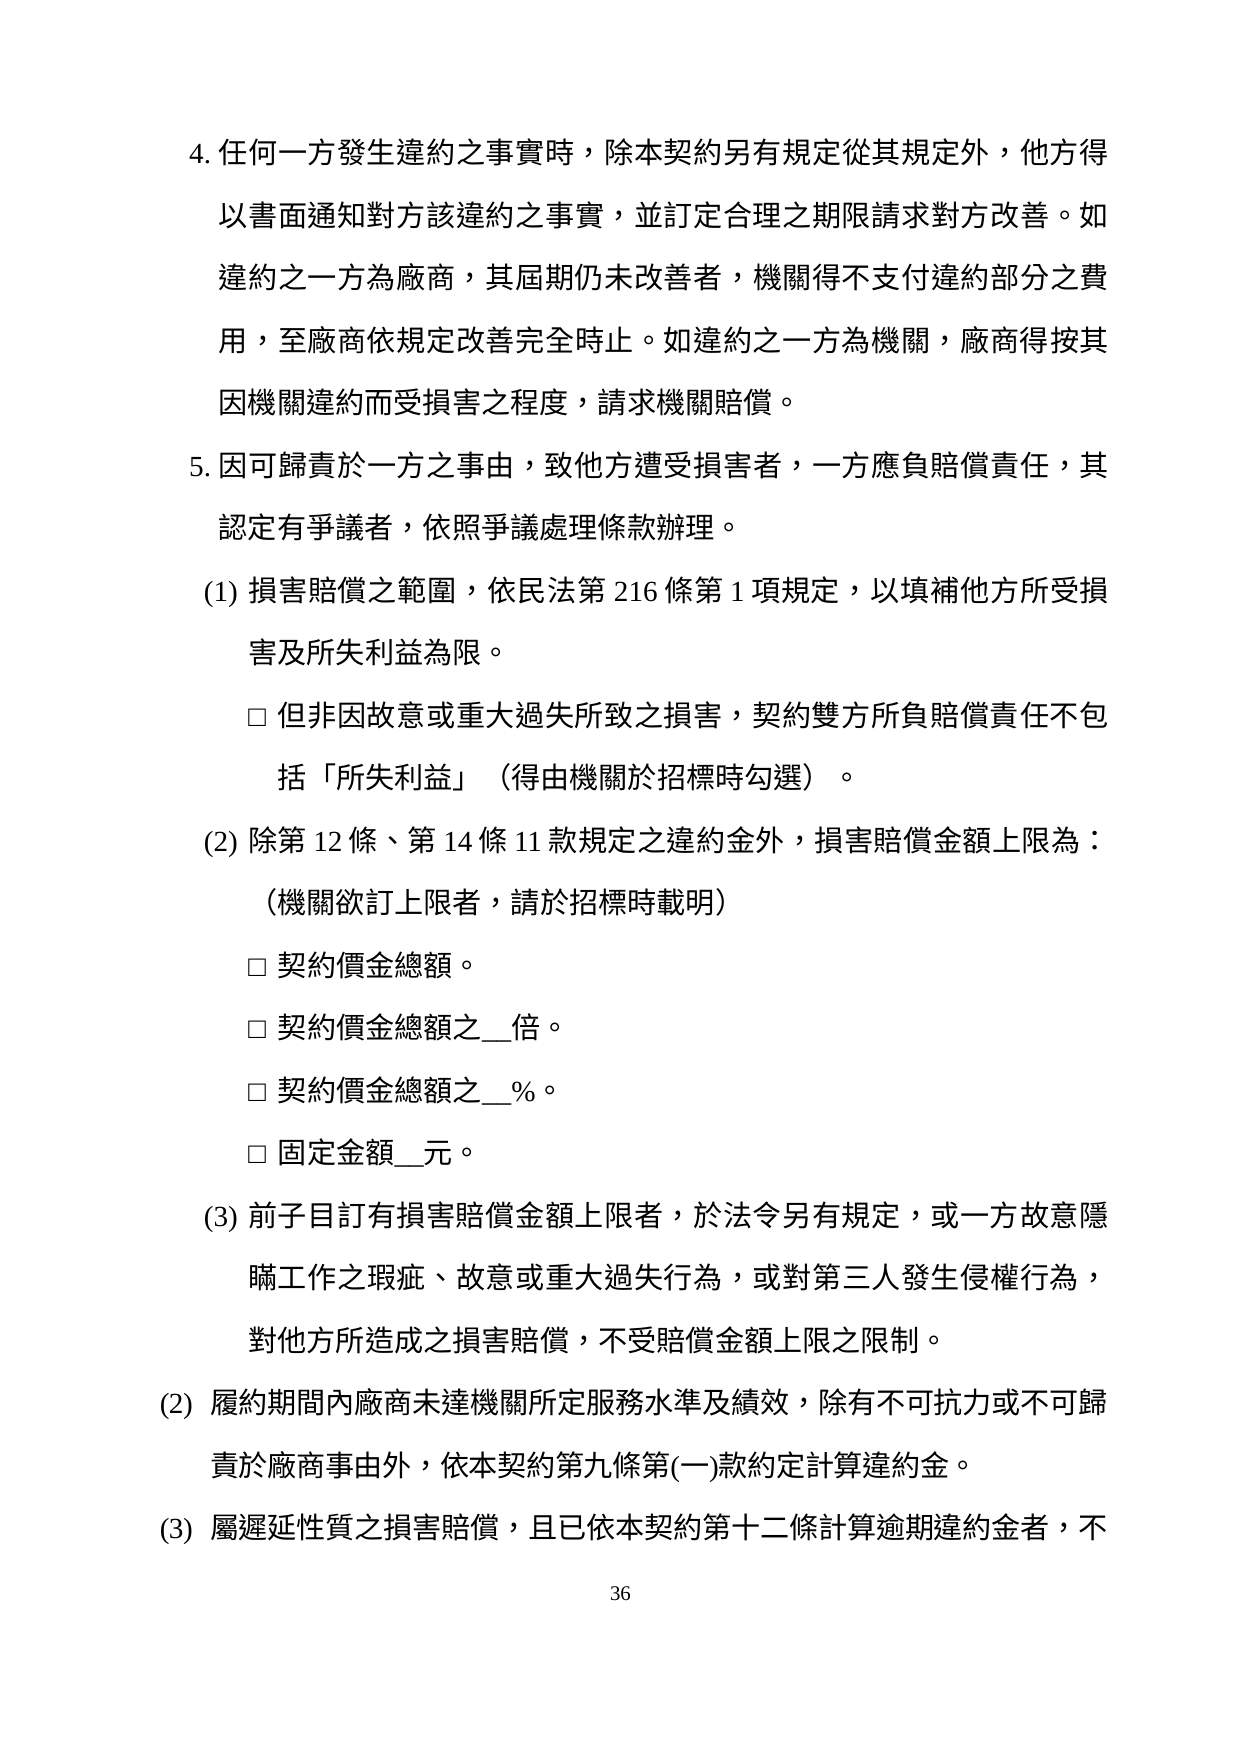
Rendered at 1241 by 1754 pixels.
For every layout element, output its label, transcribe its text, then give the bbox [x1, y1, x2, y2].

list 除第12條、第14條11款規定之違約金外，損害賠償金額上限為：（機關欲訂上限者，請於招標時載明） [204, 797, 1110, 922]
list 履約期間內廠商未達機關所定服務水準及績效，除有不可抗力或不可歸責於廠商事由外，依本契約第九條第(一)款約定計算違約金。 [159, 1359, 1110, 1484]
list 因可歸責於一方之事由，致他方遭受損害者，一方應負賠償責任，其認定有爭議者，依照爭議處理條款辦理。 [189, 422, 1110, 547]
list 損害賠償之範圍，依民法第216條第1項規定，以填補他方所受損害及所失利益為限。 [204, 547, 1110, 672]
list 契約價金總額。 [248, 922, 1110, 984]
list 契約價金總額之__倍。 [248, 984, 1110, 1047]
list 契約價金總額之__%。 [248, 1047, 1110, 1109]
list 固定金額__元。 [248, 1109, 1110, 1172]
list 前子目訂有損害賠償金額上限者，於法令另有規定，或一方故意隱瞞工作之瑕疵、故意或重大過失行為，或對第三人發生侵權行為，對他方所造成之損害賠償，不受賠償金額上限之限制。 [204, 1172, 1110, 1359]
list 但非因故意或重大過失所致之損害，契約雙方所負賠償責任不包括「所失利益」（得由機關於招標時勾選）。 [248, 672, 1110, 797]
list 任何一方發生違約之事實時，除本契約另有規定從其規定外，他方得以書面通知對方該違約之事實，並訂定合理之期限請求對方改善。如違約之一方為廠商，其屆期仍未改善者，機關得不支付違約部分之費用，至廠商依規定改善完全時止。如違約之一方為機關，廠商得按其因機關違約而受損害之程度，請求機關賠償。 [189, 109, 1110, 422]
list 屬遲延性質之損害賠償，且已依本契約第十二條計算逾期違約金者，不 [159, 1484, 1110, 1547]
